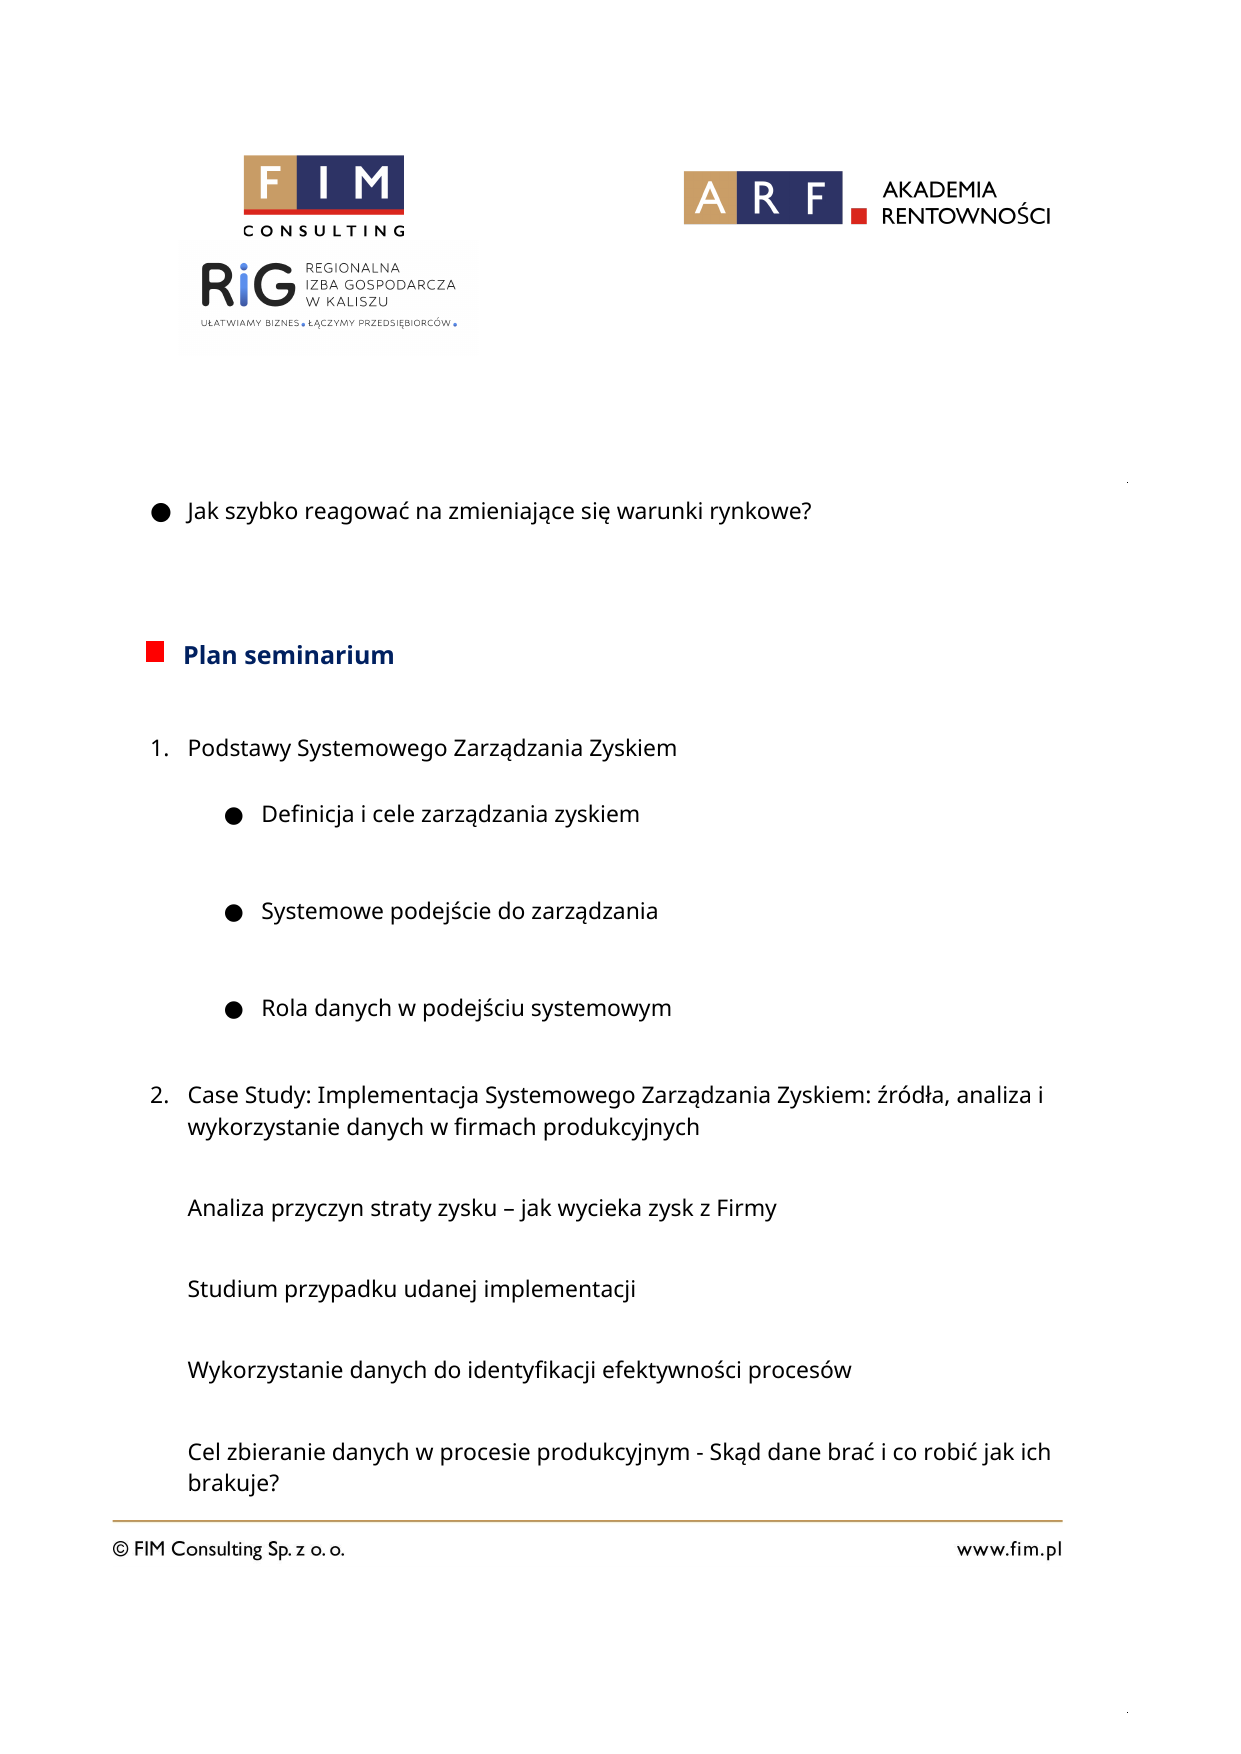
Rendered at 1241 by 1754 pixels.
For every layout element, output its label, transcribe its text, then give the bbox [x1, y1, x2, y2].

list Rola danych w podejściu systemowym [224, 982, 1128, 1029]
list Systemowe podejście do zarządzania [224, 886, 1128, 932]
list Case Study: Implementacja Systemowego Zarządzania Zyskiem: źródła, analiza i wykorzystanie danych w firmach produkcyjnych [150, 1079, 1128, 1142]
text Analiza przyczyn straty zysku – jak wycieka zysk z Firmy [187, 1192, 1128, 1223]
list Podstawy Systemowego Zarządzania Zyskiem [150, 732, 1128, 763]
text Plan seminarium [112, 637, 1128, 717]
text Cel zbieranie danych w procesie produkcyjnym - Skąd dane brać i co robić jak ich brakuje? [187, 1436, 1128, 1498]
list Definicja i cele zarządzania zyskiem [224, 788, 1128, 836]
text Wykorzystanie danych do identyfikacji efektywności procesów [187, 1354, 1128, 1386]
text Studium przypadku udanej implementacji [187, 1273, 1128, 1304]
list Jak szybko reagować na zmieniające się warunki rynkowe? [150, 483, 1128, 534]
